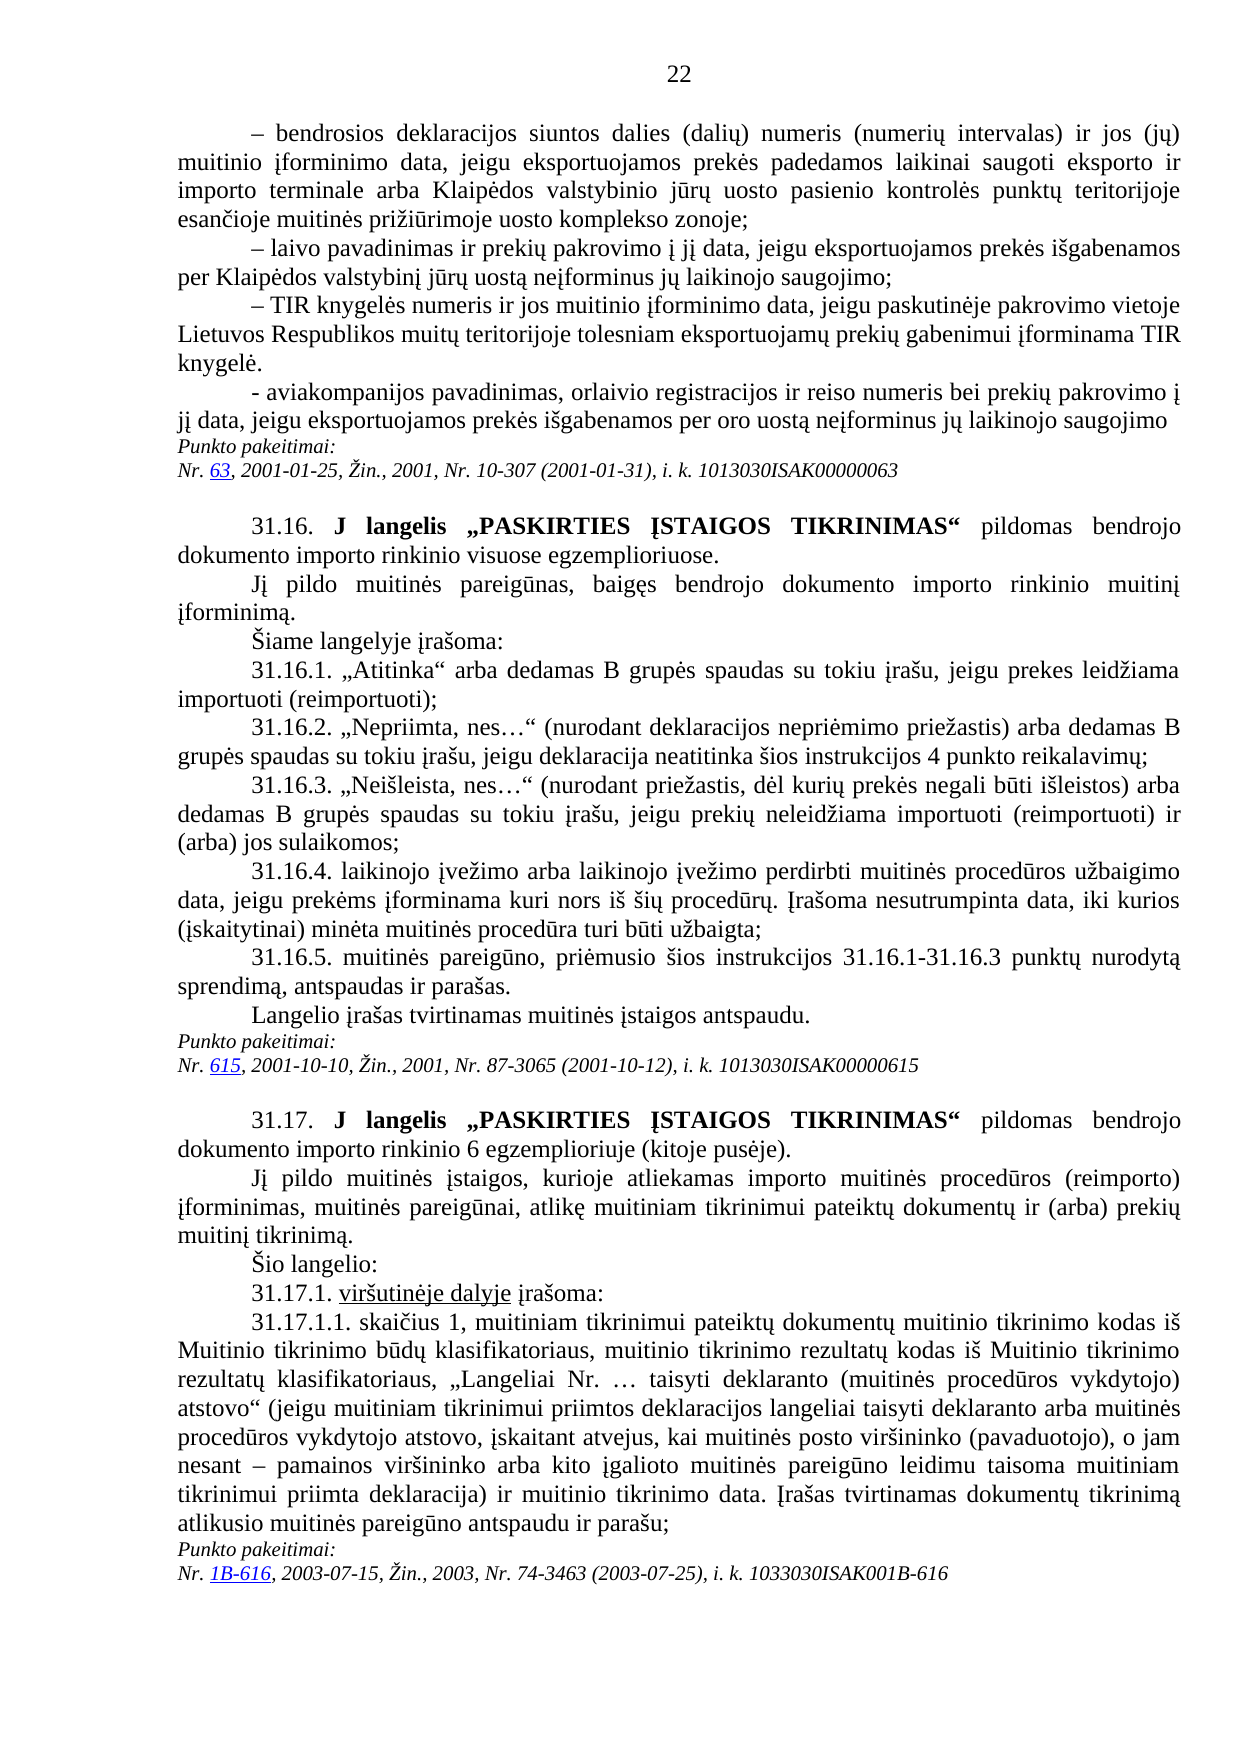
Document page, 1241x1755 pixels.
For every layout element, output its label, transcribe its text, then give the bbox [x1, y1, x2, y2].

text 31.17.1.1. skaičius 1, muitiniam tikrinimui pateiktų dokumentų muitinio tikrinimo kodas iš Muitinio tikrinimo būdų klasifikatoriaus, muitinio tikrinimo rezultatų kodas iš Muitinio tikrinimo rezultatų klasifikatoriaus, „Langeliai Nr. … taisyti deklaranto (muitinės procedūros vykdytojo) atstovo“ (jeigu muitiniam tikrinimui priimtos deklaracijos langeliai taisyti deklaranto arba muitinės procedūros vykdytojo atstovo, įskaitant atvejus, kai muitinės posto viršininko (pavaduotojo), o jam nesant – pamainos viršininko arba kito įgalioto muitinės pareigūno leidimu taisoma muitiniam tikrinimui priimta deklaracija) ir muitinio tikrinimo data. Įrašas tvirtinamas dokumentų tikrinimą atlikusio muitinės pareigūno antspaudu ir parašu; [177, 1307, 1181, 1537]
text 31.16. J langelis „PASKIRTIES ĮSTAIGOS TIKRINIMAS“ pildomas bendrojo dokumento importo rinkinio visuose egzemplioriuose. [177, 511, 1181, 569]
text Šio langelio: [177, 1249, 1181, 1278]
text Punkto pakeitimai: [177, 1029, 1181, 1053]
text - aviakompanijos pavadinimas, orlaivio registracijos ir reiso numeris bei prekių pakrovimo į jį data, jeigu eksportuojamos prekės išgabenamos per oro uostą neįforminus jų laikinojo saugojimo [177, 377, 1181, 434]
text Nr. 1B-616, 2003-07-15, Žin., 2003, Nr. 74-3463 (2003-07-25), i. k. 1033030ISAK001B-616 [177, 1561, 1181, 1585]
text Punkto pakeitimai: [177, 1537, 1181, 1561]
text – bendrosios deklaracijos siuntos dalies (dalių) numeris (numerių intervalas) ir jos (jų) muitinio įforminimo data, jeigu eksportuojamos prekės padedamos laikinai saugoti eksporto ir importo terminale arba Klaipėdos valstybinio jūrų uosto pasienio kontrolės punktų teritorijoje esančioje muitinės prižiūrimoje uosto komplekso zonoje; [177, 118, 1181, 233]
text Jį pildo muitinės įstaigos, kurioje atliekamas importo muitinės procedūros (reimporto) įforminimas, muitinės pareigūnai, atlikę muitiniam tikrinimui pateiktų dokumentų ir (arba) prekių muitinį tikrinimą. [177, 1163, 1181, 1249]
text Langelio įrašas tvirtinamas muitinės įstaigos antspaudu. [177, 1000, 1181, 1029]
text 31.16.3. „Neišleista, nes…“ (nurodant priežastis, dėl kurių prekės negali būti išleistos) arba dedamas B grupės spaudas su tokiu įrašu, jeigu prekių neleidžiama importuoti (reimportuoti) ir (arba) jos sulaikomos; [177, 770, 1181, 856]
text 31.17.1. viršutinėje dalyje įrašoma: [177, 1278, 1181, 1307]
text Jį pildo muitinės pareigūnas, baigęs bendrojo dokumento importo rinkinio muitinį įforminimą. [177, 569, 1181, 626]
text Nr. 63, 2001-01-25, Žin., 2001, Nr. 10-307 (2001-01-31), i. k. 1013030ISAK00000063 [177, 458, 1181, 482]
text 31.16.4. laikinojo įvežimo arba laikinojo įvežimo perdirbti muitinės procedūros užbaigimo data, jeigu prekėms įforminama kuri nors iš šių procedūrų. Įrašoma nesutrumpinta data, iki kurios (įskaitytinai) minėta muitinės procedūra turi būti užbaigta; [177, 856, 1181, 942]
text 31.16.5. muitinės pareigūno, priėmusio šios instrukcijos 31.16.1-31.16.3 punktų nurodytą sprendimą, antspaudas ir parašas. [177, 942, 1181, 1000]
text Nr. 615, 2001-10-10, Žin., 2001, Nr. 87-3065 (2001-10-12), i. k. 1013030ISAK00000615 [177, 1053, 1181, 1077]
text – laivo pavadinimas ir prekių pakrovimo į jį data, jeigu eksportuojamos prekės išgabenamos per Klaipėdos valstybinį jūrų uostą neįforminus jų laikinojo saugojimo; [177, 233, 1181, 291]
text 31.16.2. „Nepriimta, nes…“ (nurodant deklaracijos nepriėmimo priežastis) arba dedamas B grupės spaudas su tokiu įrašu, jeigu deklaracija neatitinka šios instrukcijos 4 punkto reikalavimų; [177, 712, 1181, 770]
text Punkto pakeitimai: [177, 434, 1181, 458]
text – TIR knygelės numeris ir jos muitinio įforminimo data, jeigu paskutinėje pakrovimo vietoje Lietuvos Respublikos muitų teritorijoje tolesniam eksportuojamų prekių gabenimui įforminama TIR knygelė. [177, 291, 1181, 377]
text Šiame langelyje įrašoma: [177, 626, 1181, 655]
text 31.17. J langelis „PASKIRTIES ĮSTAIGOS TIKRINIMAS“ pildomas bendrojo dokumento importo rinkinio 6 egzemplioriuje (kitoje pusėje). [177, 1106, 1181, 1163]
text 31.16.1. „Atitinka“ arba dedamas B grupės spaudas su tokiu įrašu, jeigu prekes leidžiama importuoti (reimportuoti); [177, 655, 1181, 712]
